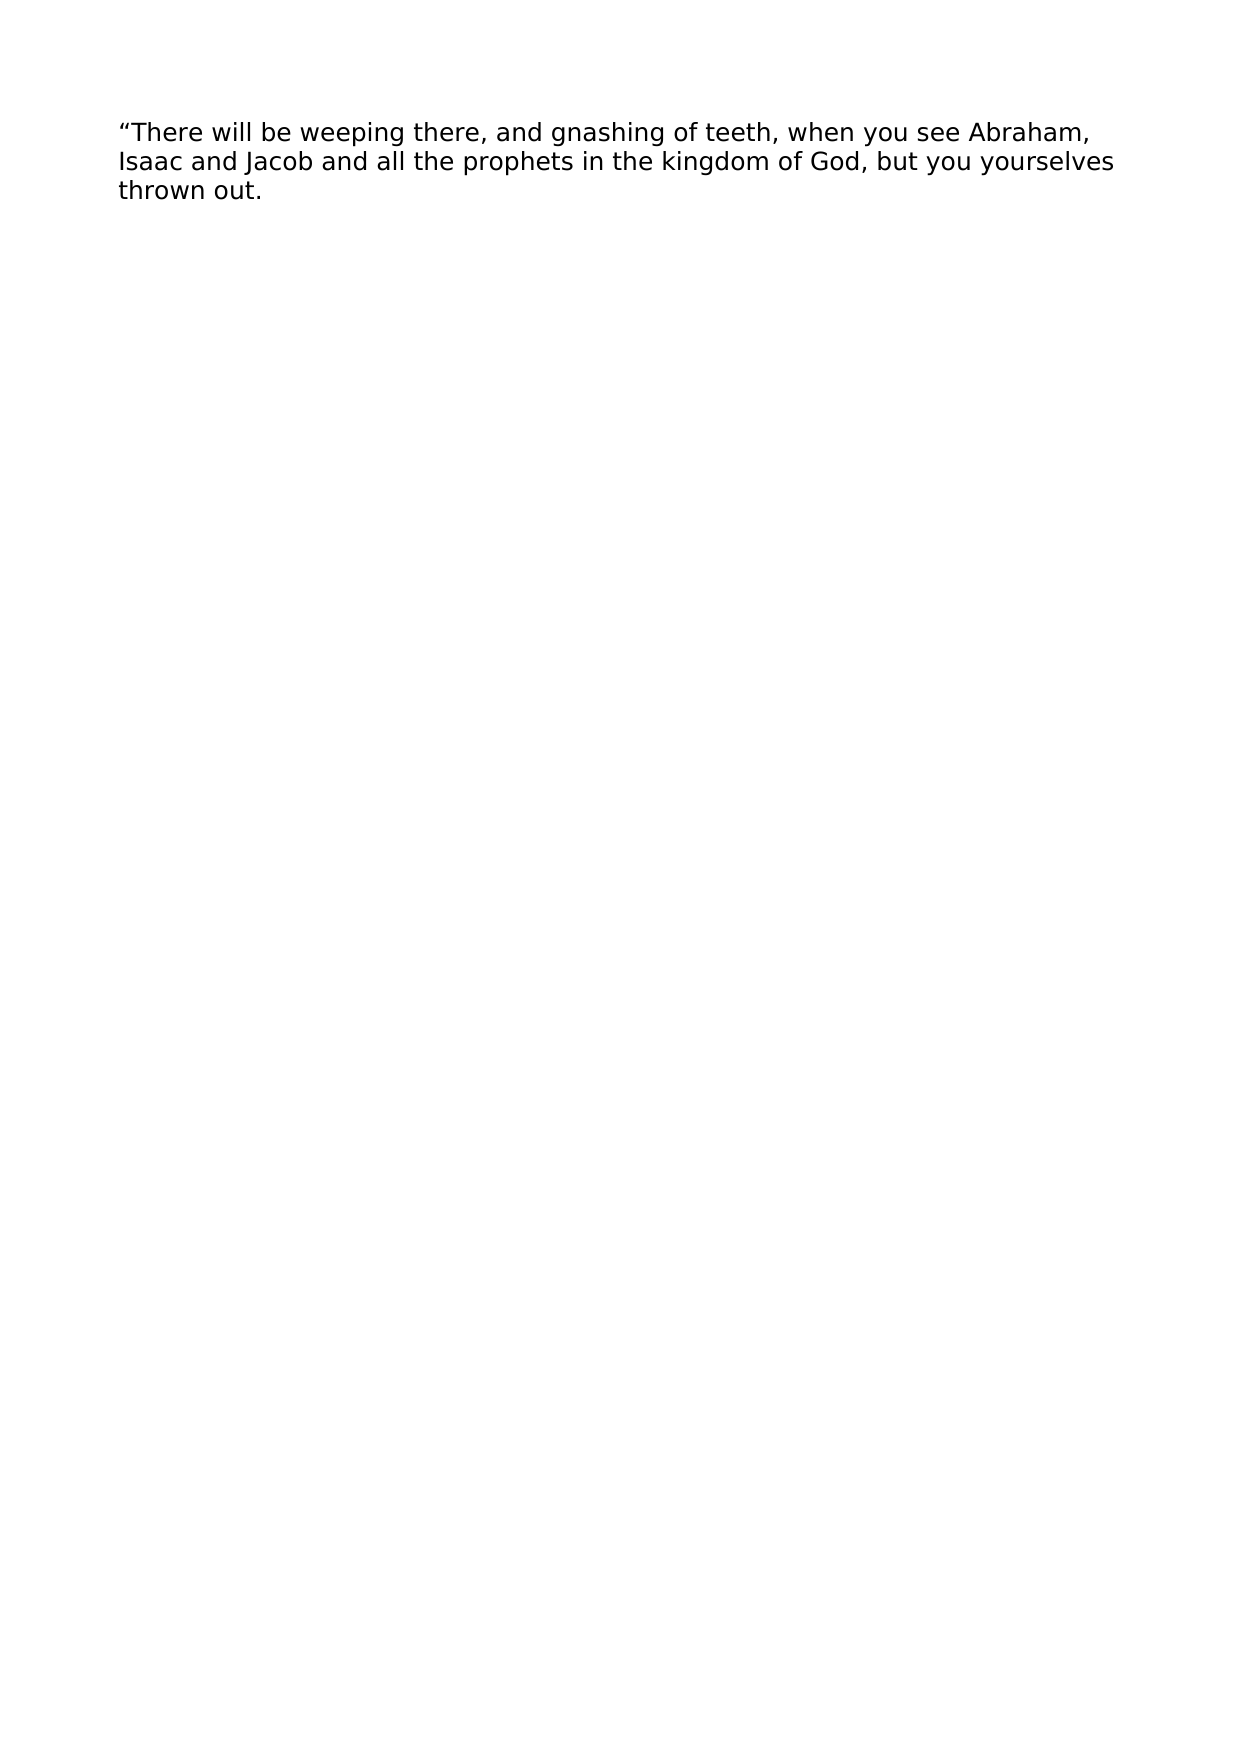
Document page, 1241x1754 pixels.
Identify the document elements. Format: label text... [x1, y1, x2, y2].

text “There will be weeping there, and gnashing of teeth, when you see Abraham, Isaac and Jacob and all the prophets in the kingdom of God, but you yourselves thrown out. [118, 118, 1122, 206]
